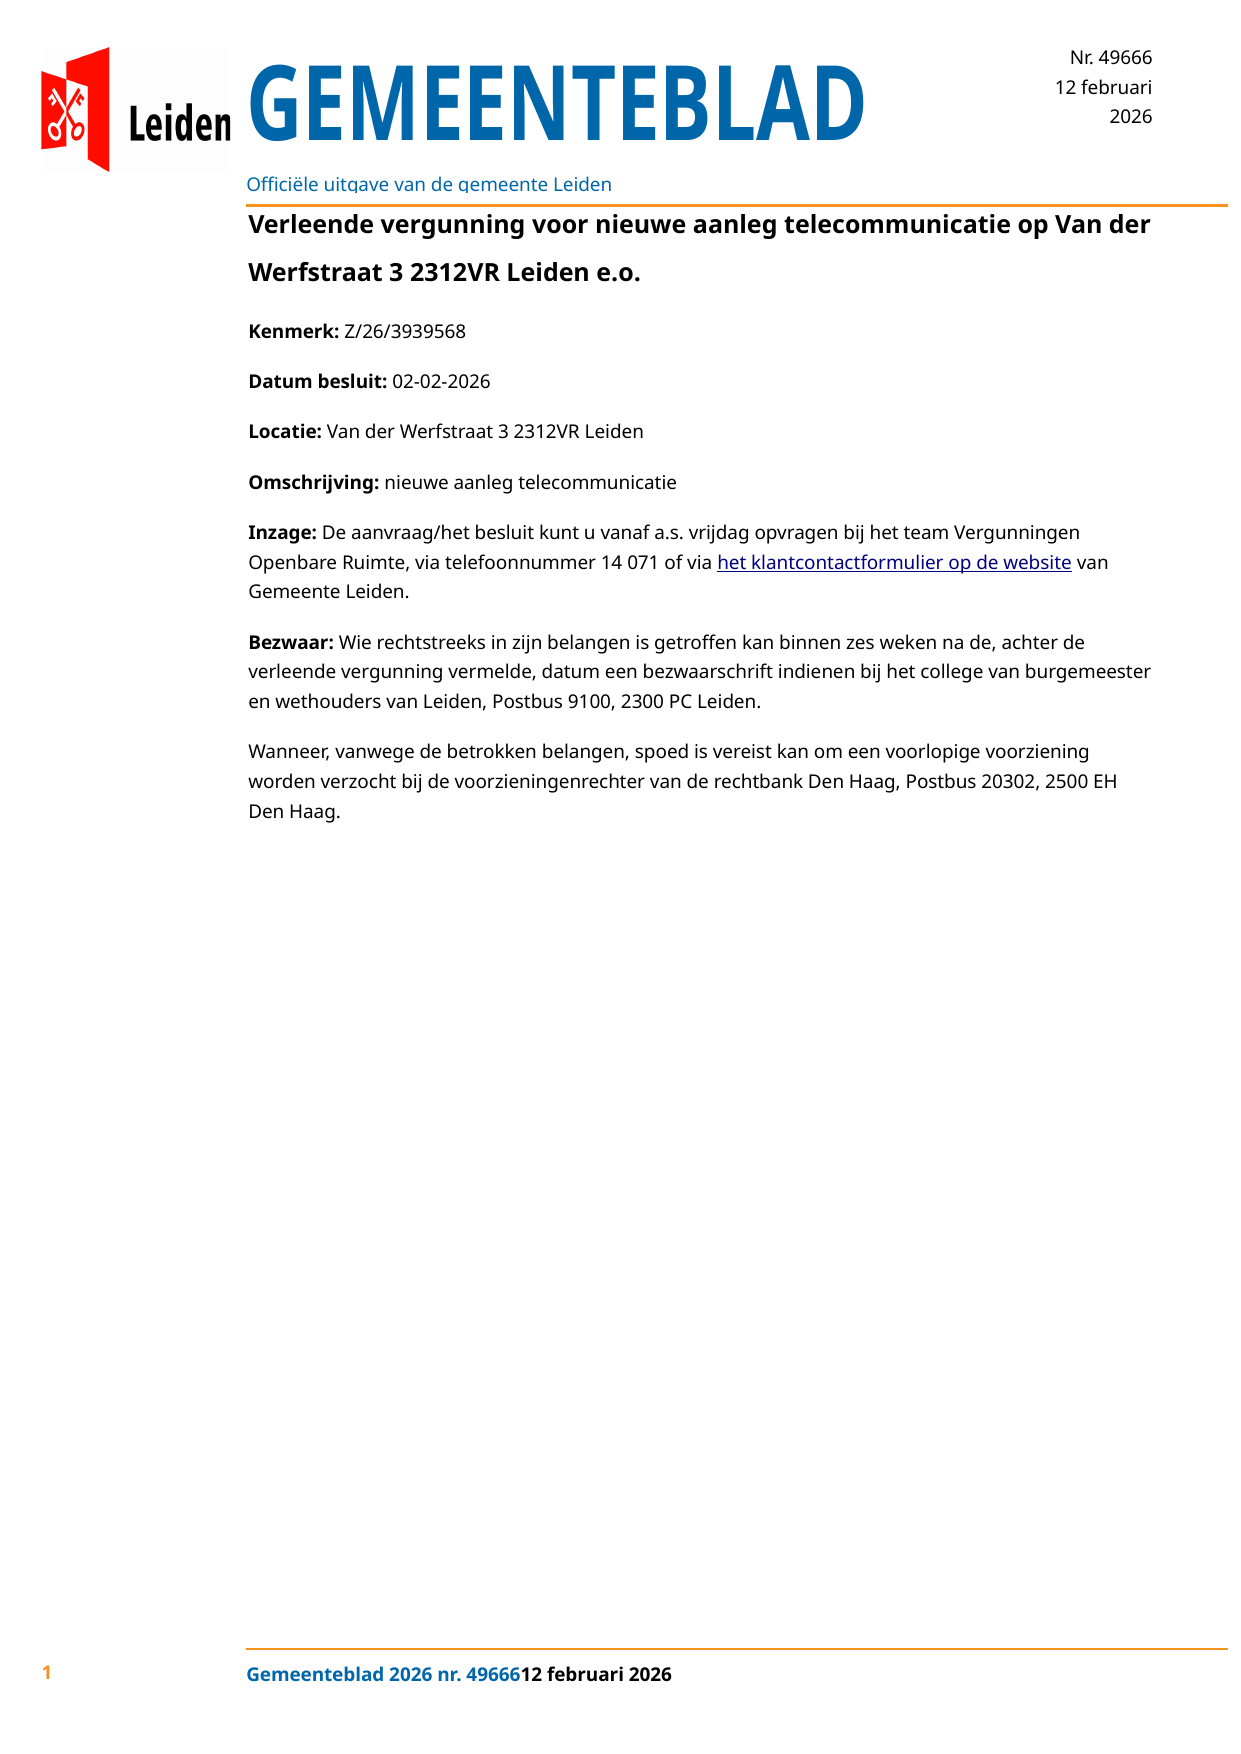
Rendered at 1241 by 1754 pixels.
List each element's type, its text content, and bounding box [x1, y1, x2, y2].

text Kenmerk: Z/26/3939568 [248, 318, 1152, 344]
text Datum besluit: 02-02-2026 [248, 368, 1152, 394]
text Inzage: De aanvraag/het besluit kunt u vanaf a.s. vrijdag opvragen bij het team Vergunningen Openbare Ruimte, via telefoonnummer 14 071 of via het klantcontactformulier op de website van Gemeente Leiden. [248, 519, 1152, 604]
text Wanneer, vanwege de betrokken belangen, spoed is vereist kan om een voorlopige voorziening worden verzocht bij de voorzieningenrechter van de rechtbank Den Haag, Postbus 20302, 2500 EH Den Haag. [248, 739, 1152, 824]
text Locatie: Van der Werfstraat 3 2312VR Leiden [248, 419, 1152, 444]
picture [41, 47, 231, 172]
text Bezwaar: Wie rechtstreeks in zijn belangen is getroffen kan binnen zes weken na de, achter de verleende vergunning vermelde, datum een bezwaarschrift indienen bij het college van burgemeester en wethouders van Leiden, Postbus 9100, 2300 PC Leiden. [248, 629, 1152, 714]
text Omschrijving: nieuwe aanleg telecommunicatie [248, 469, 1152, 495]
text Verleende vergunning voor nieuwe aanleg telecommunicatie op Van der Werfstraat 3 2312VR Leiden e.o. [248, 207, 1152, 288]
